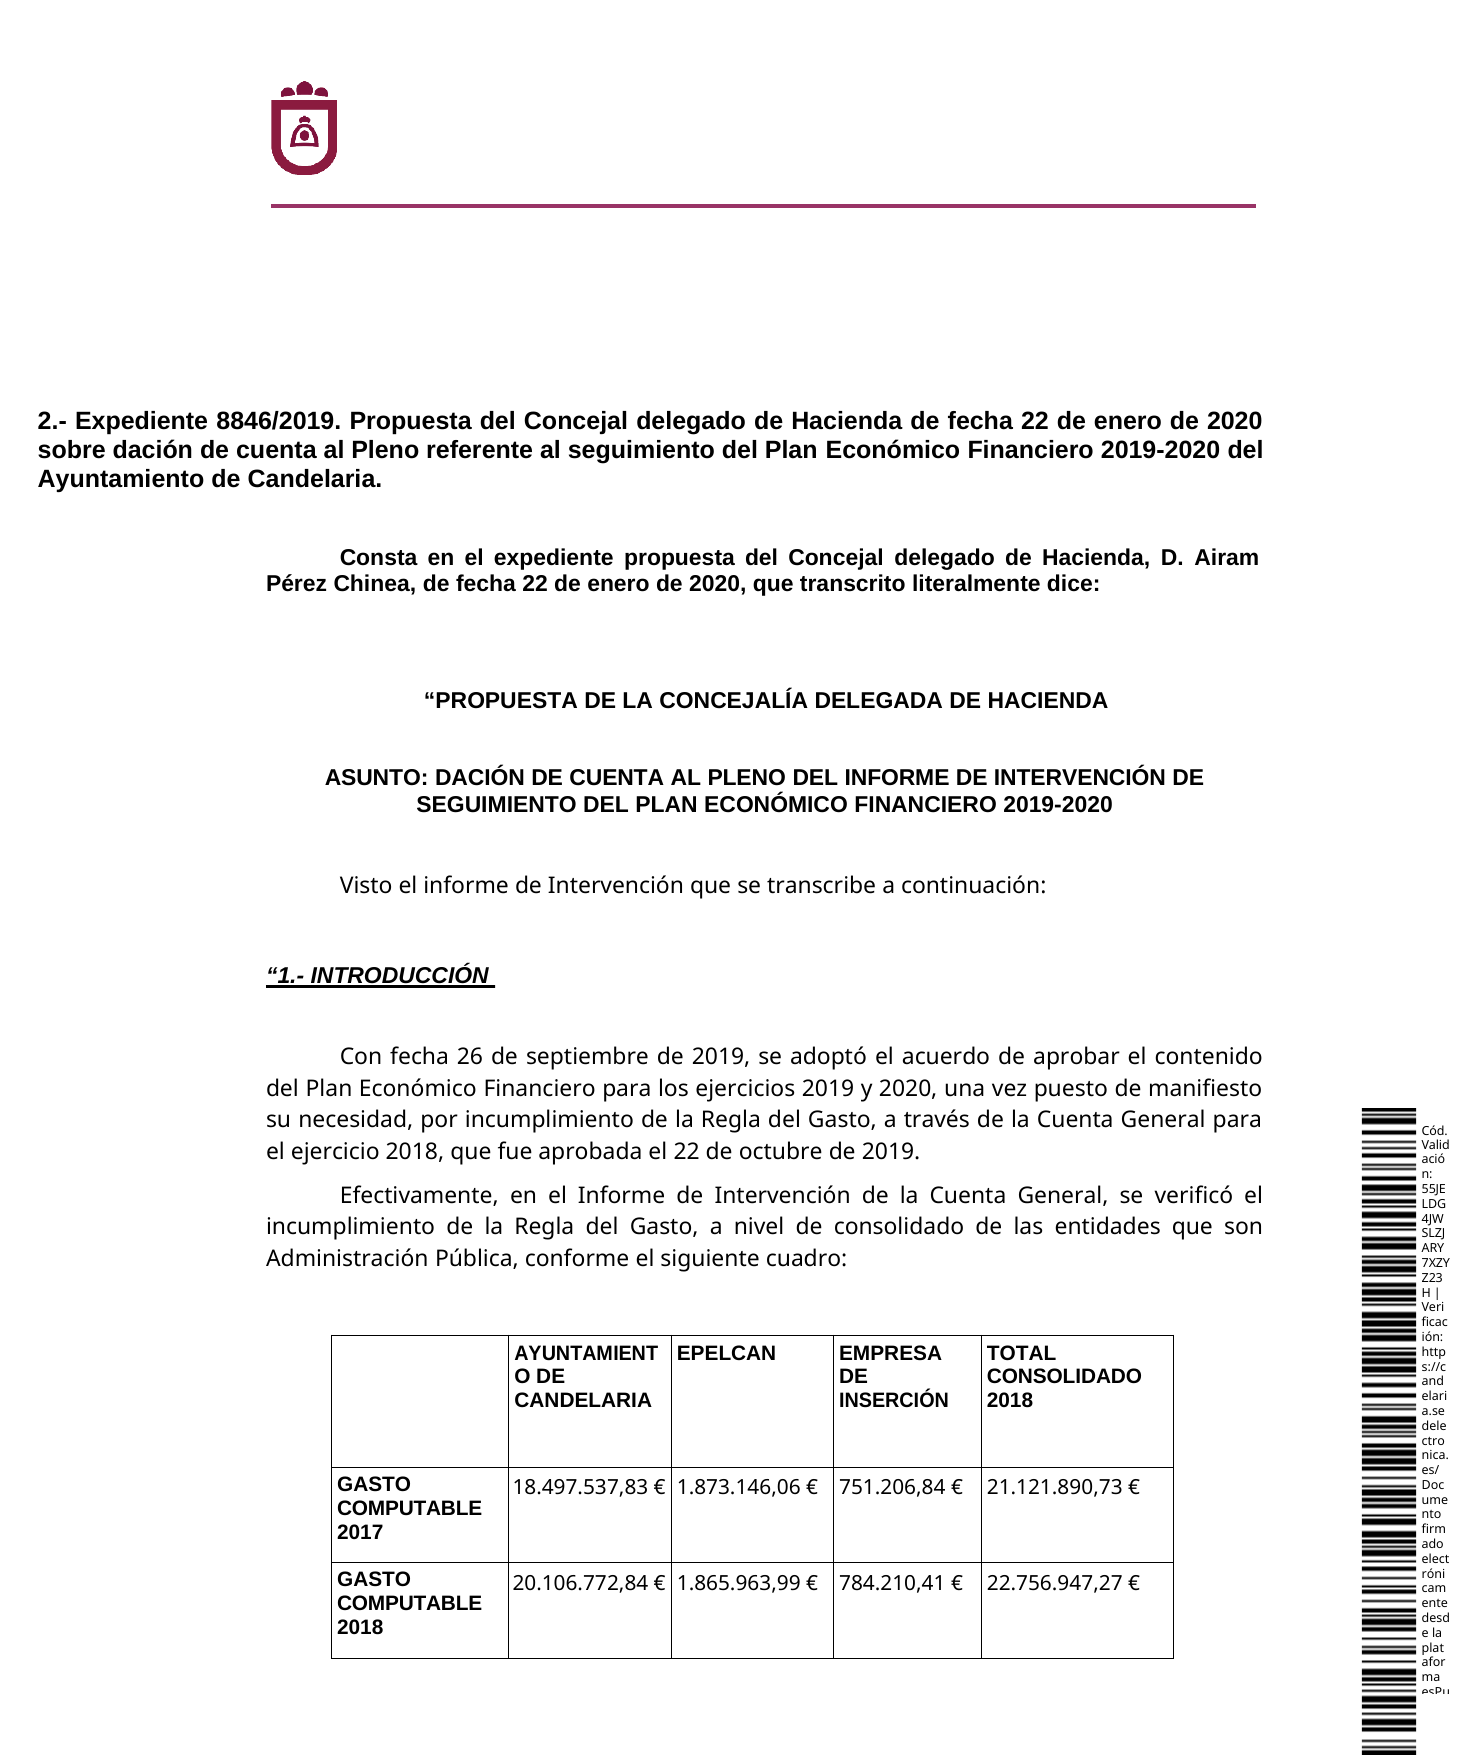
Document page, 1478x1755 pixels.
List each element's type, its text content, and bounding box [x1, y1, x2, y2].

text Visto el informe de Intervención que se transcribe a continuación: [339, 869, 1427, 900]
subtitle SEGUIMIENTO DEL PLAN ECONÓMICO FINANCIERO 2019-2020 [416, 791, 1427, 817]
text Con fecha 26 de septiembre de 2019, se adoptó el acuerdo de aprobar el contenido del Plan Económico Financiero para los ejercicios 2019 y 2020, una vez puesto de manifiesto su necesidad, por incumplimiento de la Regla del Gasto, a través de la Cuenta General para el ejercicio 2018, que fue aprobada el 22 de octubre de 2019. [266, 1040, 1263, 1166]
subtitle 2.- Expediente 8846/2019. Propuesta del Concejal delegado de Hacienda de fecha 22 de enero de 2020 sobre dación de cuenta al Pleno referente al seguimiento del Plan Económico Financiero 2019-2020 del Ayuntamiento de Candelaria. [37, 406, 1263, 492]
table_cell 751.206,84 € [834, 1468, 981, 1562]
table_header EPELCAN [672, 1336, 833, 1467]
table_cell 22.756.947,27 € [982, 1563, 1173, 1657]
table_header [332, 1336, 508, 1467]
table_cell 1.865.963,99 € [672, 1563, 833, 1657]
table_header AYUNTAMIENT O DE CANDELARIA [509, 1336, 671, 1467]
table_header EMPRESA DE INSERCIÓN [834, 1336, 981, 1467]
table_cell GASTO COMPUTABLE 2017 [332, 1468, 508, 1562]
text Cód. Validación: 55JELDG4JWSLZJARY7XZYZ23H | Verificación: https://candelaria.sedelectronica.es/ Documento firmado electrónicamente desde la plataforma esPublico Gestiona | Página 14 de 72 [1421, 1123, 1450, 1694]
table_cell 20.106.772,84 € [509, 1563, 671, 1657]
table_cell 1.873.146,06 € [672, 1468, 833, 1562]
table_cell 21.121.890,73 € [982, 1468, 1173, 1562]
subtitle Consta en el expediente propuesta del Concejal delegado de Hacienda, D. Airam Pérez Chinea, de fecha 22 de enero de 2020, que transcrito literalmente dice: [266, 544, 1269, 596]
table_cell 784.210,41 € [834, 1563, 981, 1657]
text Efectivamente, en el Informe de Intervención de la Cuenta General, se verificó el incumplimiento de la Regla del Gasto, a nivel de consolidado de las entidades que son Administración Pública, conforme el siguiente cuadro: [266, 1178, 1263, 1273]
text “1.- INTRODUCCIÓN [266, 962, 1427, 988]
table_cell GASTO COMPUTABLE 2018 [332, 1563, 508, 1657]
table_header TOTAL CONSOLIDADO 2018 [982, 1336, 1173, 1467]
text “PROPUESTA DE LA CONCEJALÍA DELEGADA DE HACIENDA ASUNTO: DACIÓN DE CUENTA AL PLENO DEL INFORME DE INTERVENCIÓN DE [324, 636, 1210, 790]
table_cell 18.497.537,83 € [509, 1468, 671, 1562]
